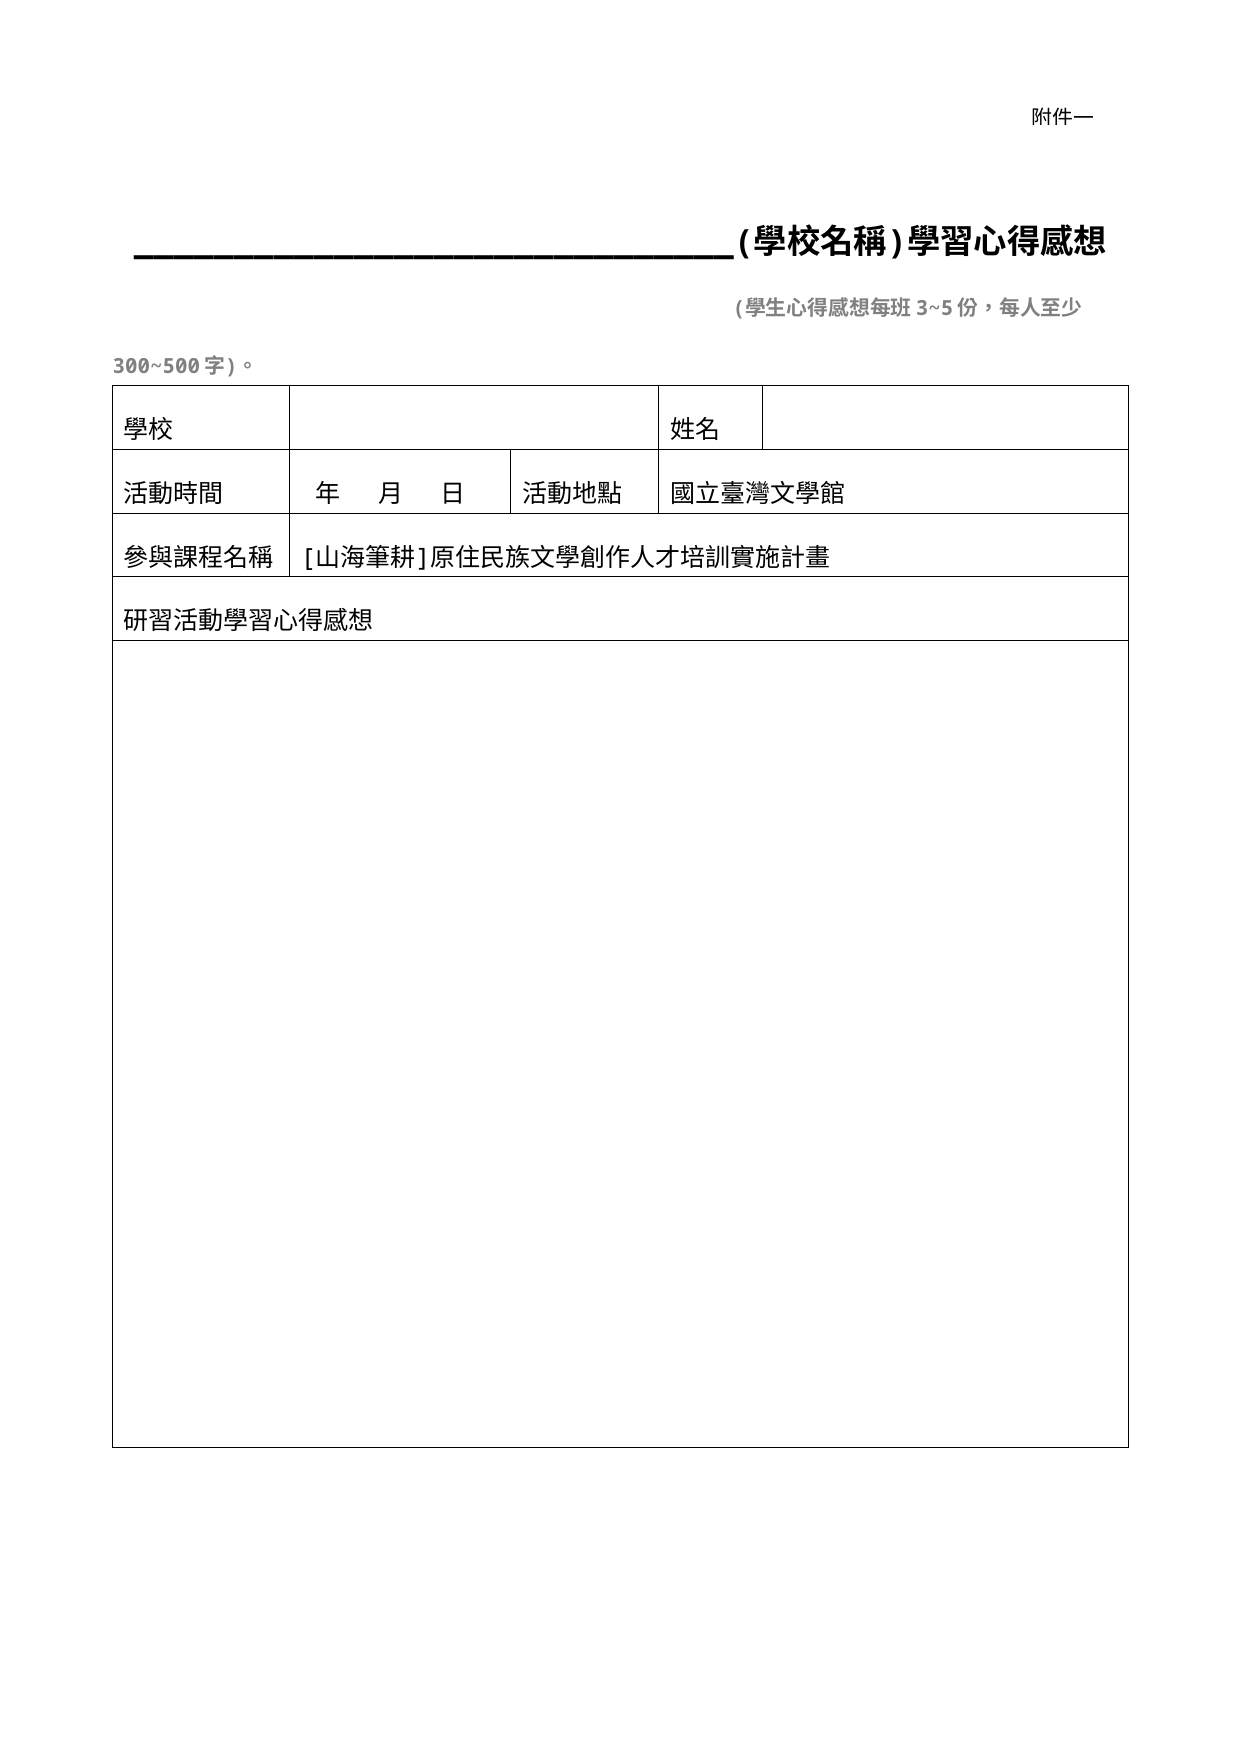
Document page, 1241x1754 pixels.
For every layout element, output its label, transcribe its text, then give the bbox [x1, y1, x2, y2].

table_cell [山海筆耕]原住民族文學創作人才培訓實施計畫 [290, 514, 1128, 576]
table_header [290, 386, 658, 449]
table_header 姓名 [659, 386, 762, 449]
table_cell 活動時間 [113, 450, 289, 512]
text (學生心得感想每班3~5份，每人至少300~500字)。 [112, 260, 1128, 385]
table_cell 參與課程名稱 [113, 514, 289, 576]
table_cell 研習活動學習心得感想 [113, 577, 1128, 639]
table_cell 國立臺灣文學館 [659, 450, 1128, 512]
table_header [763, 386, 1128, 449]
table_cell 年 月 日 [290, 450, 510, 512]
table_header 學校 [113, 386, 289, 449]
table_cell 活動地點 [511, 450, 658, 512]
table_cell [113, 641, 1128, 1447]
text ______________________________(學校名稱)學習心得感想 [112, 198, 1128, 260]
